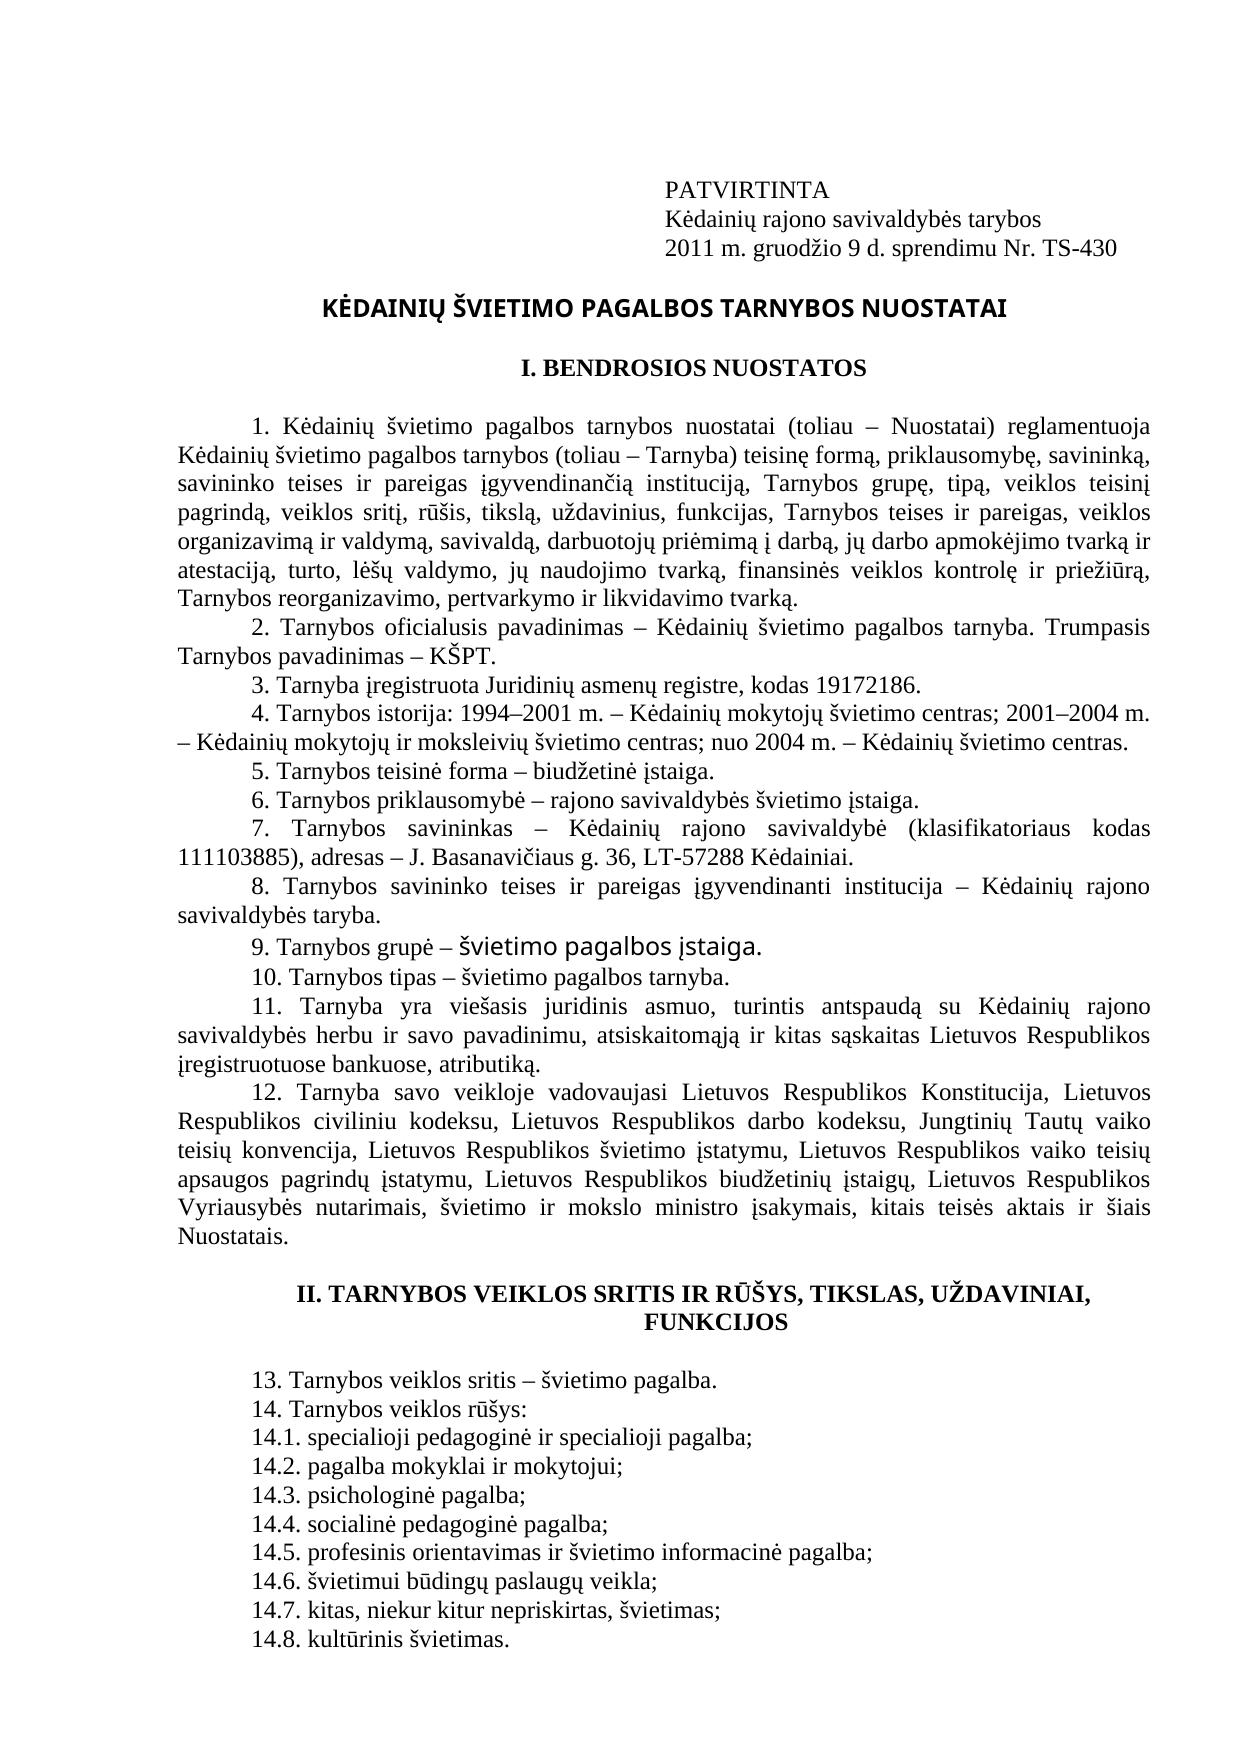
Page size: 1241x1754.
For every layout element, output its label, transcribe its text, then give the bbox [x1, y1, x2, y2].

text 2. Tarnybos oficialusis pavadinimas – Kėdainių švietimo pagalbos tarnyba. Trumpasis Tarnybos pavadinimas – KŠPT. [177, 612, 1152, 670]
text 14. Tarnybos veiklos rūšys: [177, 1394, 1152, 1422]
text Kėdainių rajono savivaldybės tarybos [177, 204, 1152, 233]
text 14.8. kultūrinis švietimas. [177, 1624, 1152, 1652]
text 10. Tarnybos tipas – švietimo pagalbos tarnyba. [177, 962, 1152, 991]
text 4. Tarnybos istorija: 1994–2001 m. – Kėdainių mokytojų švietimo centras; 2001–2004 m. – Kėdainių mokytojų ir moksleivių švietimo centras; nuo 2004 m. – Kėdainių švietimo centras. [177, 698, 1152, 756]
text II. TARNYBOS VEIKLOS SRITIS IR RŪŠYS, TIKSLAS, UŽDAVINIAI, FUNKCIJOS [236, 1279, 1152, 1336]
text 2011 m. gruodžio 9 d. sprendimu Nr. TS-430 [177, 233, 1152, 262]
text 12. Tarnyba savo veikloje vadovaujasi Lietuvos Respublikos Konstitucija, Lietuvos Respublikos civiliniu kodeksu, Lietuvos Respublikos darbo kodeksu, Jungtinių Tautų vaiko teisių konvencija, Lietuvos Respublikos švietimo įstatymu, Lietuvos Respublikos vaiko teisių apsaugos pagrindų įstatymu, Lietuvos Respublikos biudžetinių įstaigų, Lietuvos Respublikos Vyriausybės nutarimais, švietimo ir mokslo ministro įsakymais, kitais teisės aktais ir šiais Nuostatais. [177, 1077, 1152, 1250]
text 7. Tarnybos savininkas – Kėdainių rajono savivaldybė (klasifikatoriaus kodas 111103885), adresas – J. Basanavičiaus g. 36, LT-57288 Kėdainiai. [177, 813, 1152, 871]
text 6. Tarnybos priklausomybė – rajono savivaldybės švietimo įstaiga. [177, 785, 1152, 813]
text 14.1. specialioji pedagoginė ir specialioji pagalba; [177, 1422, 1152, 1451]
text I. BENDROSIOS NUOSTATOS [236, 353, 1152, 382]
text 14.3. psichologinė pagalba; [177, 1480, 1152, 1509]
text KĖDAINIŲ ŠVIETIMO PAGALBOS TARNYBOS NUOSTATAI [177, 291, 1152, 325]
text PATVIRTINTA [177, 176, 1152, 204]
text 13. Tarnybos veiklos sritis – švietimo pagalba. [177, 1365, 1152, 1394]
text 14.4. socialinė pedagoginė pagalba; [177, 1509, 1152, 1537]
text 9. Tarnybos grupė – švietimo pagalbos įstaiga. [177, 928, 1152, 962]
text 14.6. švietimui būdingų paslaugų veikla; [177, 1566, 1152, 1595]
text 11. Tarnyba yra viešasis juridinis asmuo, turintis antspaudą su Kėdainių rajono savivaldybės herbu ir savo pavadinimu, atsiskaitomąją ir kitas sąskaitas Lietuvos Respublikos įregistruotuose bankuose, atributiką. [177, 991, 1152, 1077]
text 14.2. pagalba mokyklai ir mokytojui; [177, 1451, 1152, 1480]
text 1. Kėdainių švietimo pagalbos tarnybos nuostatai (toliau – Nuostatai) reglamentuoja Kėdainių švietimo pagalbos tarnybos (toliau – Tarnyba) teisinę formą, priklausomybę, savininką, savininko teises ir pareigas įgyvendinančią instituciją, Tarnybos grupę, tipą, veiklos teisinį pagrindą, veiklos sritį, rūšis, tikslą, uždavinius, funkcijas, Tarnybos teises ir pareigas, veiklos organizavimą ir valdymą, savivaldą, darbuotojų priėmimą į darbą, jų darbo apmokėjimo tvarką ir atestaciją, turto, lėšų valdymo, jų naudojimo tvarką, finansinės veiklos kontrolę ir priežiūrą, Tarnybos reorganizavimo, pertvarkymo ir likvidavimo tvarką. [177, 411, 1152, 612]
text 3. Tarnyba įregistruota Juridinių asmenų registre, kodas 19172186. [177, 670, 1152, 698]
text 14.7. kitas, niekur kitur nepriskirtas, švietimas; [177, 1595, 1152, 1624]
text 5. Tarnybos teisinė forma – biudžetinė įstaiga. [177, 756, 1152, 785]
text 14.5. profesinis orientavimas ir švietimo informacinė pagalba; [177, 1537, 1152, 1566]
text 8. Tarnybos savininko teises ir pareigas įgyvendinanti institucija – Kėdainių rajono savivaldybės taryba. [177, 871, 1152, 928]
